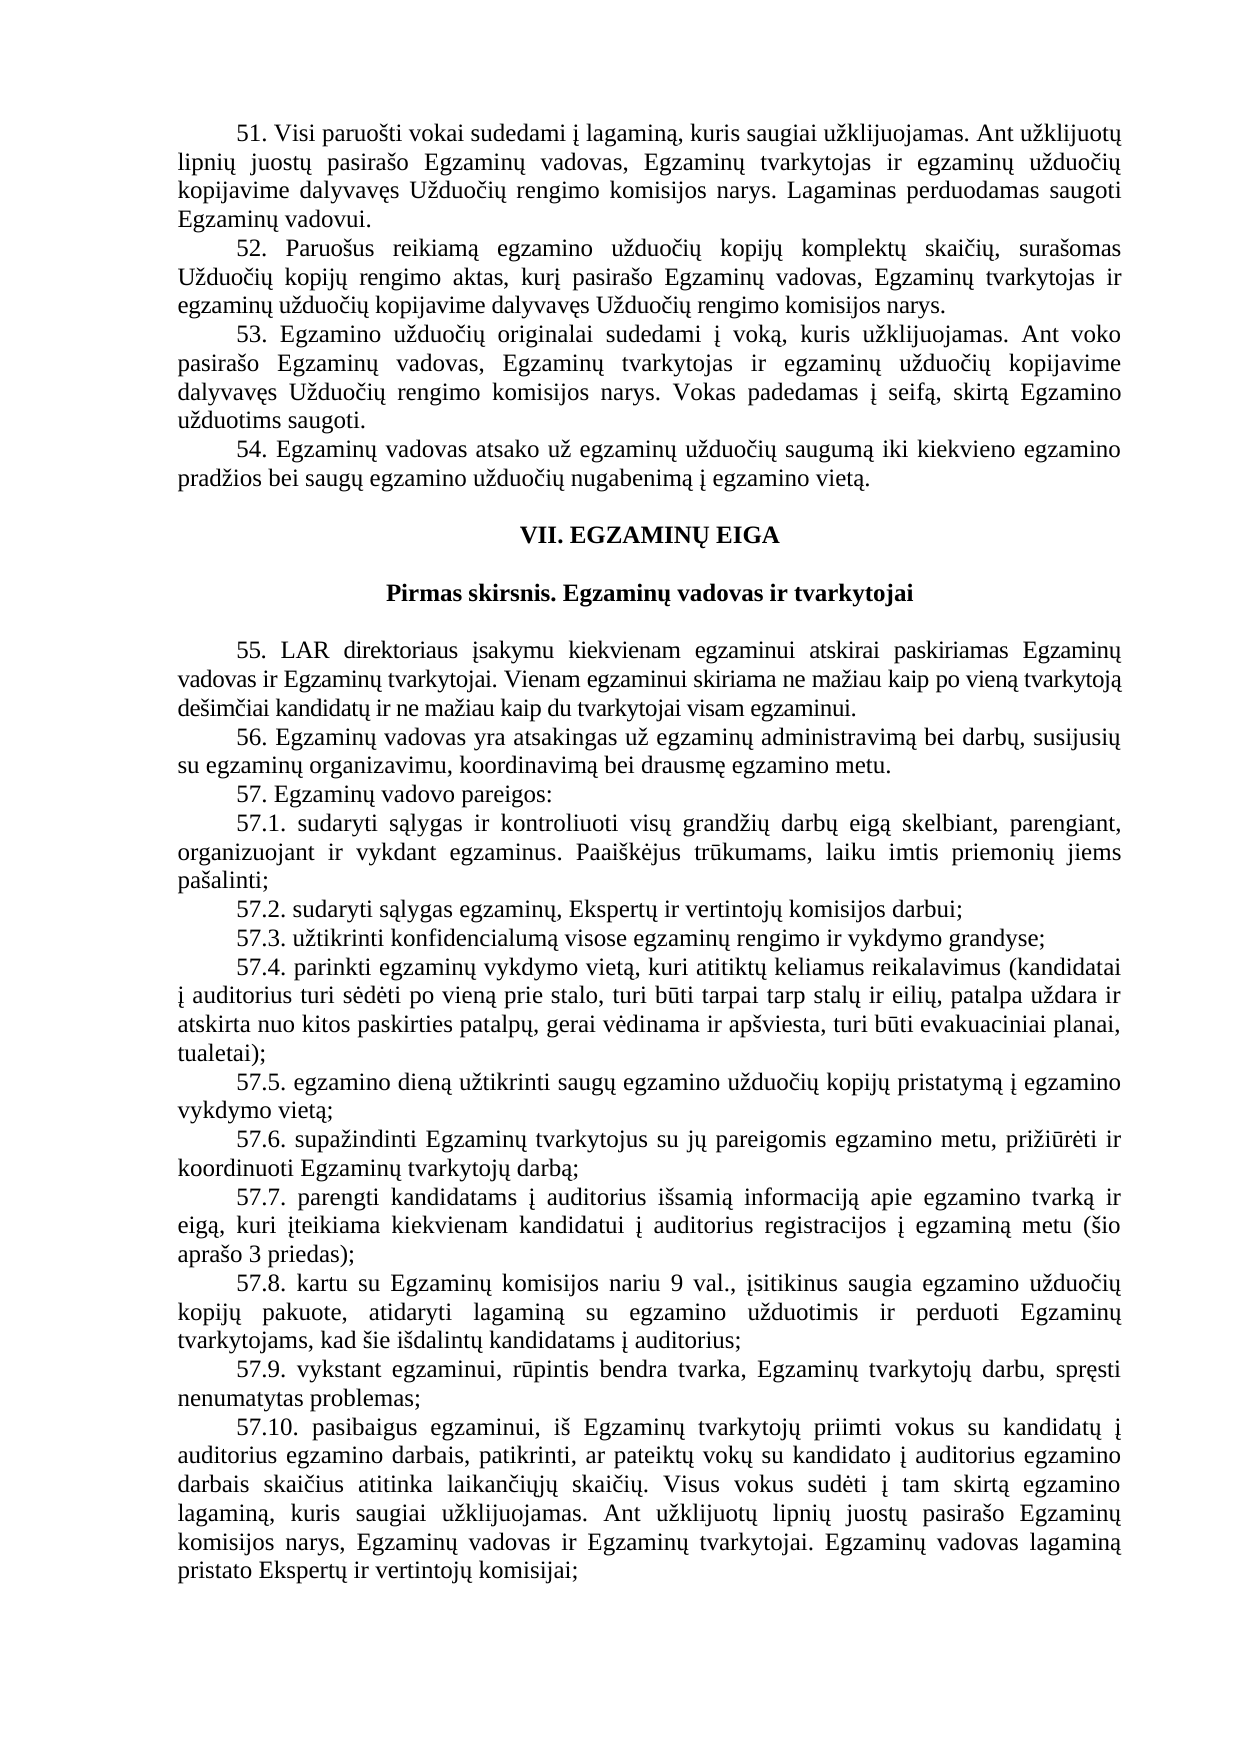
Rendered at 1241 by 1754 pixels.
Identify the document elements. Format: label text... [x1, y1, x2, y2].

text 57.3. užtikrinti konfidencialumą visose egzaminų rengimo ir vykdymo grandyse; [177, 923, 1122, 952]
text 57.8. kartu su Egzaminų komisijos nariu 9 val., įsitikinus saugia egzamino užduočių kopijų pakuote, atidaryti lagaminą su egzamino užduotimis ir perduoti Egzaminų tvarkytojams, kad šie išdalintų kandidatams į auditorius; [177, 1268, 1122, 1354]
text 52. Paruošus reikiamą egzamino užduočių kopijų komplektų skaičių, surašomas Užduočių kopijų rengimo aktas, kurį pasirašo Egzaminų vadovas, Egzaminų tvarkytojas ir egzaminų užduočių kopijavime dalyvavęs Užduočių rengimo komisijos narys. [177, 233, 1122, 319]
text 57.7. parengti kandidatams į auditorius išsamią informaciją apie egzamino tvarką ir eigą, kuri įteikiama kiekvienam kandidatui į auditorius registracijos į egzaminą metu (šio aprašo 3 priedas); [177, 1182, 1122, 1268]
text Pirmas skirsnis. Egzaminų vadovas ir tvarkytojai [177, 578, 1122, 607]
text VII. EGZAMINŲ EIGA [177, 521, 1122, 549]
text 57.10. pasibaigus egzaminui, iš Egzaminų tvarkytojų priimti vokus su kandidatų į auditorius egzamino darbais, patikrinti, ar pateiktų vokų su kandidato į auditorius egzamino darbais skaičius atitinka laikančiųjų skaičių. Visus vokus sudėti į tam skirtą egzamino lagaminą, kuris saugiai užklijuojamas. Ant užklijuotų lipnių juostų pasirašo Egzaminų komisijos narys, Egzaminų vadovas ir Egzaminų tvarkytojai. Egzaminų vadovas lagaminą pristato Ekspertų ir vertintojų komisijai; [177, 1412, 1122, 1584]
text 57.2. sudaryti sąlygas egzaminų, Ekspertų ir vertintojų komisijos darbui; [177, 894, 1122, 923]
text 57.9. vykstant egzaminui, rūpintis bendra tvarka, Egzaminų tvarkytojų darbu, spręsti nenumatytas problemas; [177, 1354, 1122, 1412]
text 54. Egzaminų vadovas atsako už egzaminų užduočių saugumą iki kiekvieno egzamino pradžios bei saugų egzamino užduočių nugabenimą į egzamino vietą. [177, 434, 1122, 492]
text 57.6. supažindinti Egzaminų tvarkytojus su jų pareigomis egzamino metu, prižiūrėti ir koordinuoti Egzaminų tvarkytojų darbą; [177, 1124, 1122, 1182]
text 57.4. parinkti egzaminų vykdymo vietą, kuri atitiktų keliamus reikalavimus (kandidatai į auditorius turi sėdėti po vieną prie stalo, turi būti tarpai tarp stalų ir eilių, patalpa uždara ir atskirta nuo kitos paskirties patalpų, gerai vėdinama ir apšviesta, turi būti evakuaciniai planai, tualetai); [177, 952, 1122, 1067]
text 57.1. sudaryti sąlygas ir kontroliuoti visų grandžių darbų eigą skelbiant, parengiant, organizuojant ir vykdant egzaminus. Paaiškėjus trūkumams, laiku imtis priemonių jiems pašalinti; [177, 808, 1122, 894]
text 57.5. egzamino dieną užtikrinti saugų egzamino užduočių kopijų pristatymą į egzamino vykdymo vietą; [177, 1067, 1122, 1124]
text 57. Egzaminų vadovo pareigos: [177, 779, 1122, 808]
text 55. LAR direktoriaus įsakymu kiekvienam egzaminui atskirai paskiriamas Egzaminų vadovas ir Egzaminų tvarkytojai. Vienam egzaminui skiriama ne mažiau kaip po vieną tvarkytoją dešimčiai kandidatų ir ne mažiau kaip du tvarkytojai visam egzaminui. [177, 636, 1122, 722]
text 56. Egzaminų vadovas yra atsakingas už egzaminų administravimą bei darbų, susijusių su egzaminų organizavimu, koordinavimą bei drausmę egzamino metu. [177, 722, 1122, 779]
text 51. Visi paruošti vokai sudedami į lagaminą, kuris saugiai užklijuojamas. Ant užklijuotų lipnių juostų pasirašo Egzaminų vadovas, Egzaminų tvarkytojas ir egzaminų užduočių kopijavime dalyvavęs Užduočių rengimo komisijos narys. Lagaminas perduodamas saugoti Egzaminų vadovui. [177, 118, 1122, 233]
text 53. Egzamino užduočių originalai sudedami į voką, kuris užklijuojamas. Ant voko pasirašo Egzaminų vadovas, Egzaminų tvarkytojas ir egzaminų užduočių kopijavime dalyvavęs Užduočių rengimo komisijos narys. Vokas padedamas į seifą, skirtą Egzamino užduotims saugoti. [177, 319, 1122, 434]
